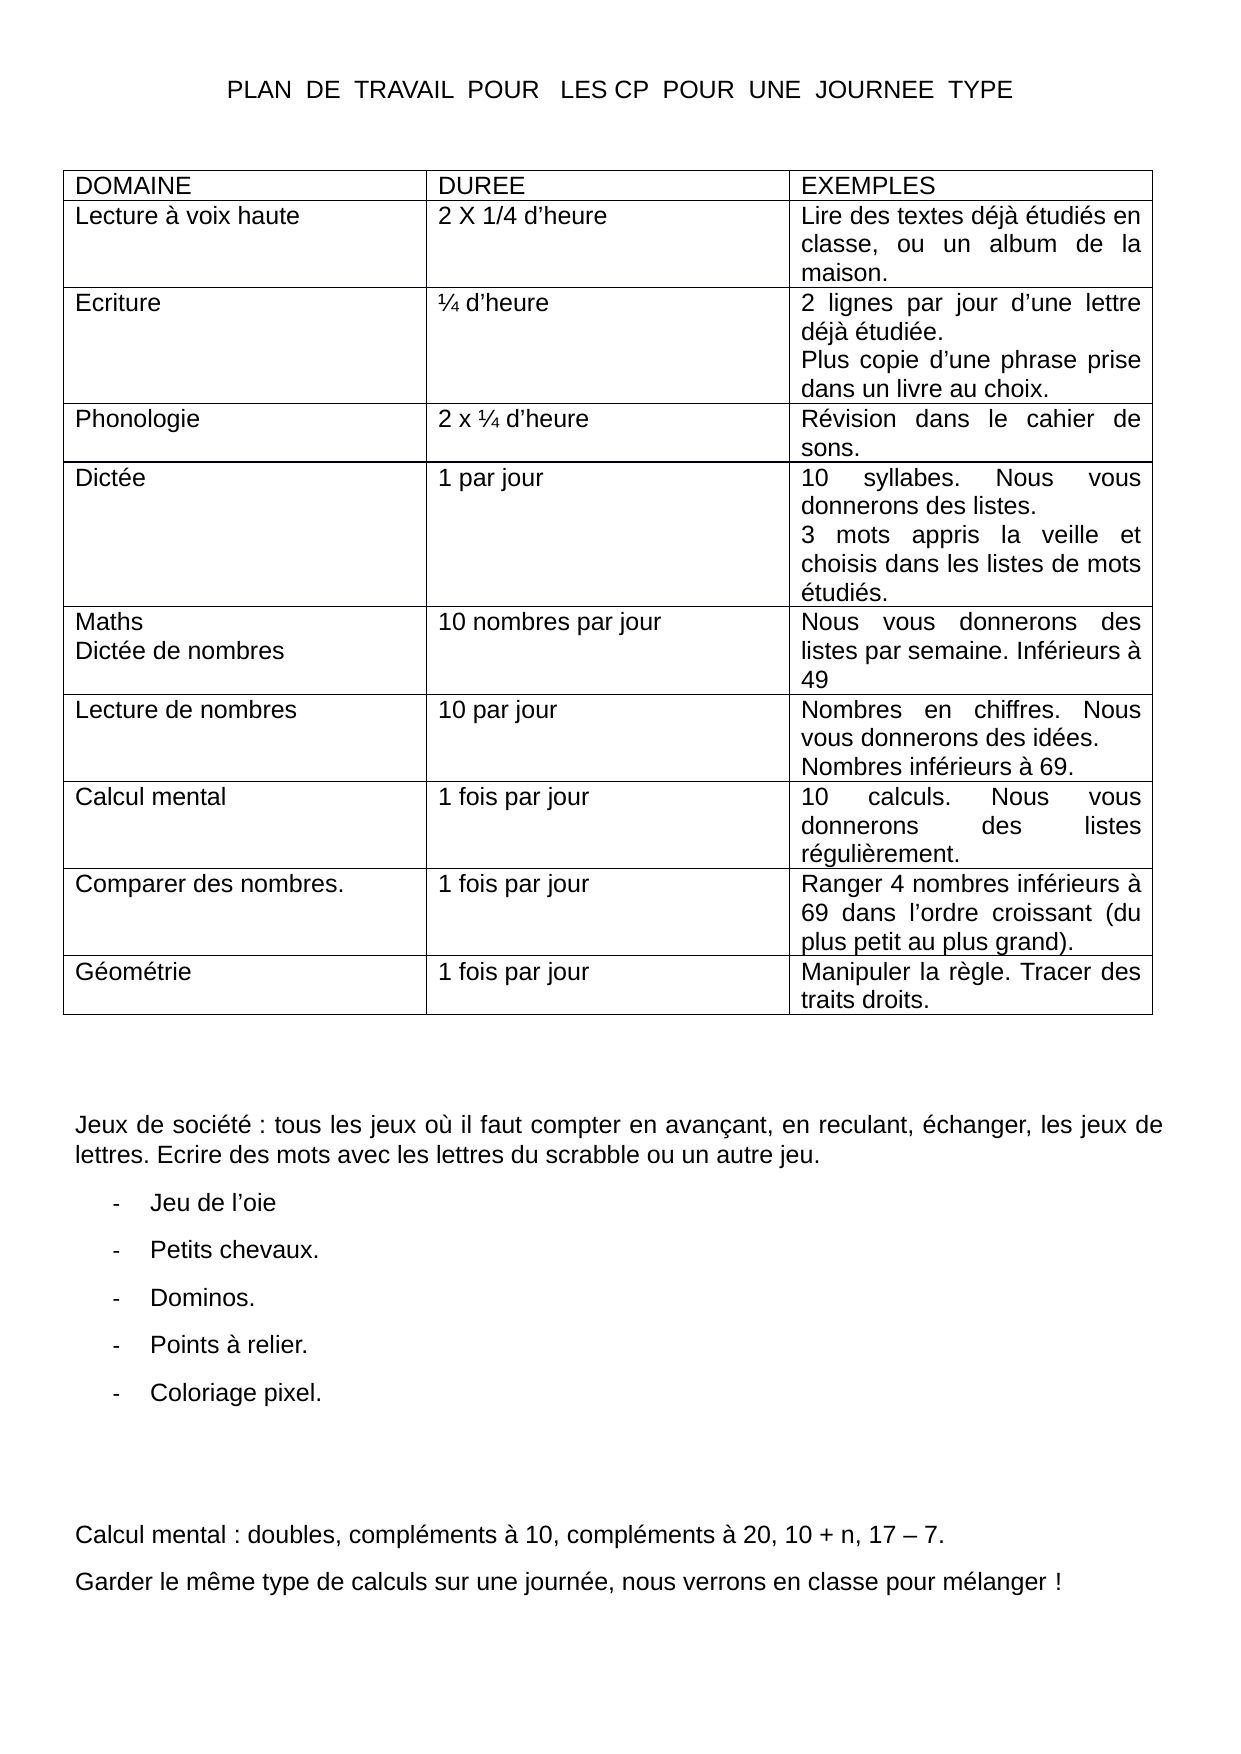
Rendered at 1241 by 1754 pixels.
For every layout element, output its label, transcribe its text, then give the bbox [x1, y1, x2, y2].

table_cell Comparer des nombres. [64, 869, 426, 955]
text Jeux de société : tous les jeux où il faut compter en avançant, en reculant, échanger, les jeux de lettres. Ecrire des mots avec les lettres du scrabble ou un autre jeu. [75, 1110, 1165, 1169]
table_cell Phonologie [64, 404, 426, 461]
table_cell 1 fois par jour [427, 869, 789, 955]
table_header DOMAINE [64, 171, 426, 199]
table_cell 2 x ¼ d’heure [427, 404, 789, 461]
table_header DUREE [427, 171, 789, 199]
list Points à relier. [112, 1330, 1165, 1359]
table_cell 1 fois par jour [427, 956, 789, 1014]
table_cell Calcul mental [64, 782, 426, 868]
table_cell Géométrie [64, 956, 426, 1014]
table_cell Révision dans le cahier de sons. [790, 404, 1152, 461]
list Jeu de l’oie [112, 1188, 1165, 1217]
table_cell ¼ d’heure [427, 288, 789, 403]
table_cell Ranger 4 nombres inférieurs à 69 dans l’ordre croissant (du plus petit au plus grand). [790, 869, 1152, 955]
table_header EXEMPLES [790, 171, 1152, 199]
table_cell Dictée [64, 463, 426, 606]
table_cell Ecriture [64, 288, 426, 403]
list Petits chevaux. [112, 1235, 1165, 1264]
table_cell 1 fois par jour [427, 782, 789, 868]
table_cell Nous vous donnerons des listes par semaine. Inférieurs à 49 [790, 607, 1152, 693]
text Garder le même type de calculs sur une journée, nous verrons en classe pour mélanger ! [75, 1567, 1165, 1596]
list Coloriage pixel. [112, 1377, 1165, 1406]
table_cell Lire des textes déjà étudiés en classe, ou un album de la maison. [790, 201, 1152, 287]
table_cell 10 par jour [427, 695, 789, 781]
table_cell 2 X 1/4 d’heure [427, 201, 789, 287]
table_cell Lecture à voix haute [64, 201, 426, 287]
table_cell Nombres en chiffres. Nous vous donnerons des idées. Nombres inférieurs à 69. [790, 695, 1152, 781]
table_cell Maths Dictée de nombres [64, 607, 426, 693]
text Calcul mental : doubles, compléments à 10, compléments à 20, 10 + n, 17 – 7. [75, 1520, 1165, 1548]
text PLAN DE TRAVAIL POUR LES CP POUR UNE JOURNEE TYPE [75, 75, 1165, 104]
table_cell Manipuler la règle. Tracer des traits droits. [790, 956, 1152, 1014]
table_cell 2 lignes par jour d’une lettre déjà étudiée. Plus copie d’une phrase prise dans un livre au choix. [790, 288, 1152, 403]
table_cell 1 par jour [427, 463, 789, 606]
table_cell 10 calculs. Nous vous donnerons des listes régulièrement. [790, 782, 1152, 868]
table_cell 10 nombres par jour [427, 607, 789, 693]
table_cell 10 syllabes. Nous vous donnerons des listes. 3 mots appris la veille et choisis dans les listes de mots étudiés. [790, 463, 1152, 606]
list Dominos. [112, 1283, 1165, 1311]
table_cell Lecture de nombres [64, 695, 426, 781]
